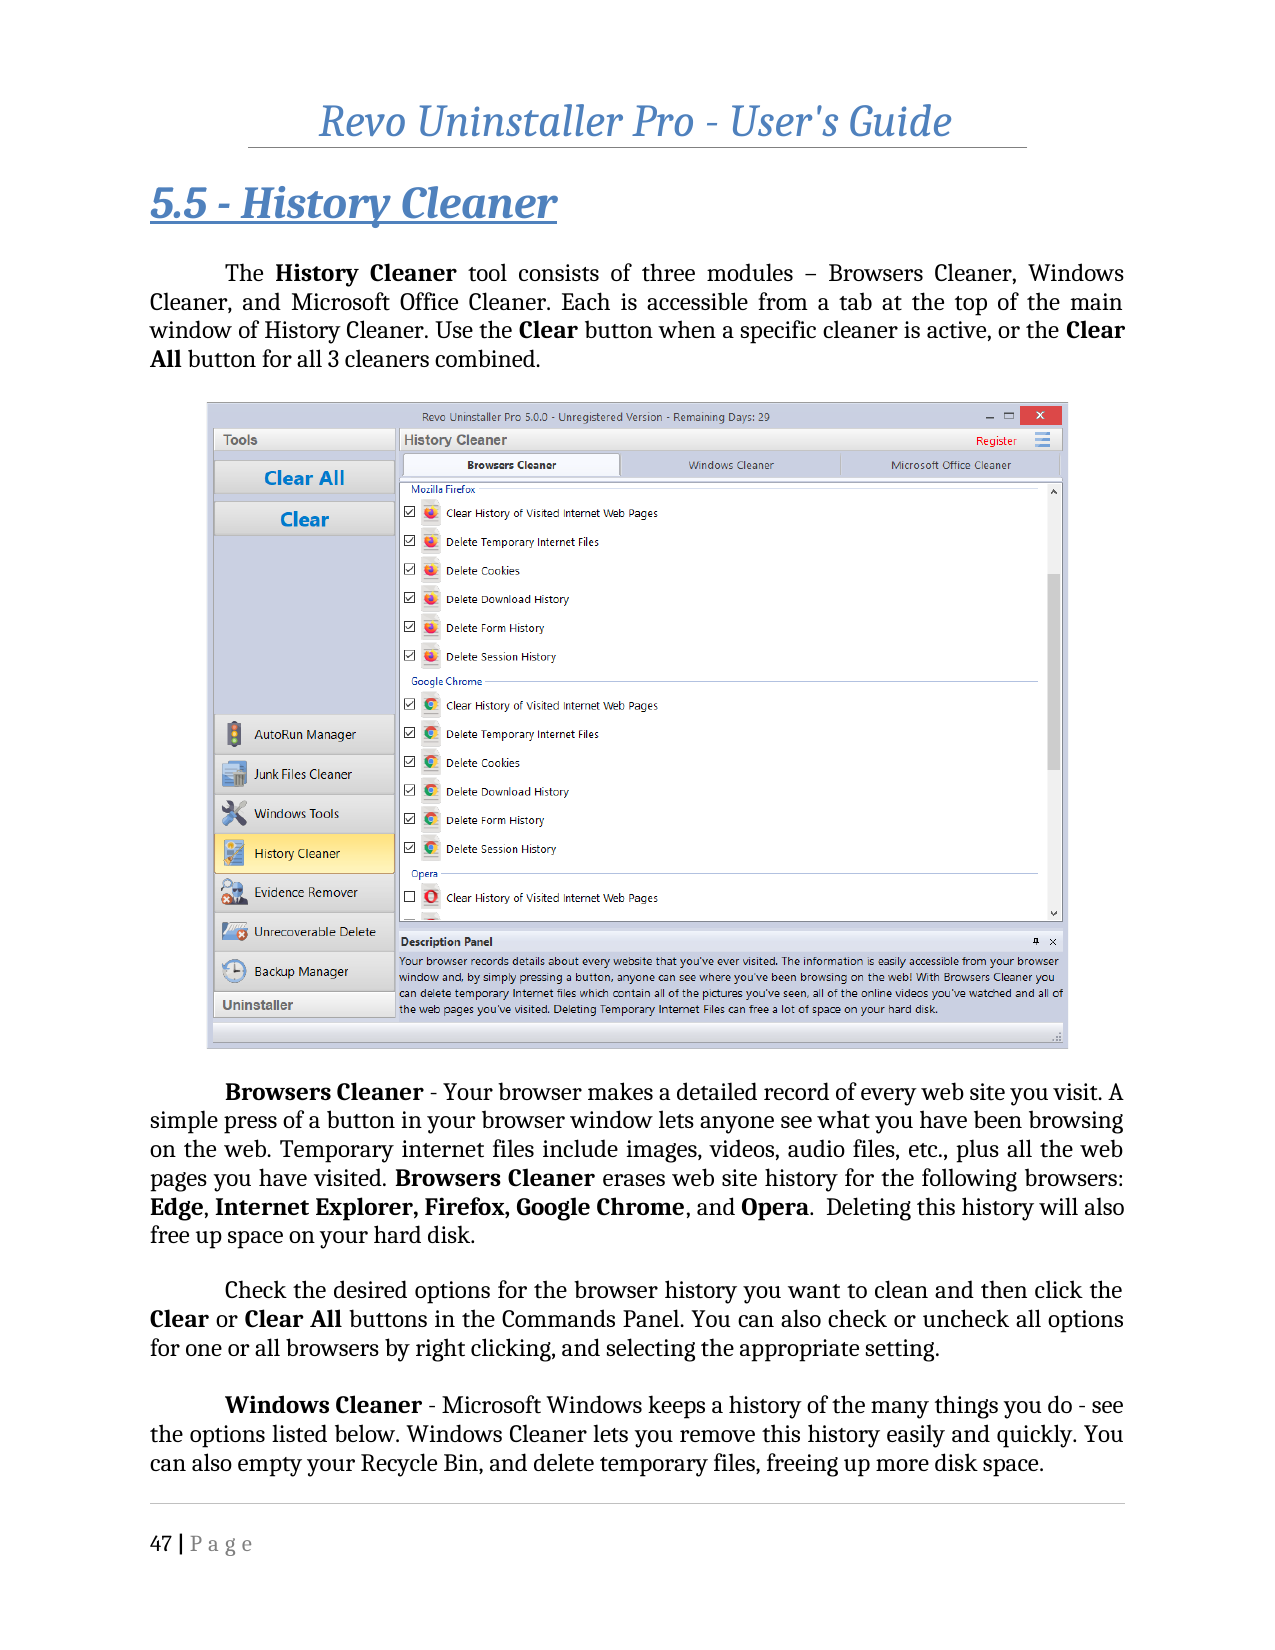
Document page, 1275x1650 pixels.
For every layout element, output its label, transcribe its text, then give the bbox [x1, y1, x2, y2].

subtitle 5.5 - History Cleaner [150, 177, 1125, 230]
text Check the desired options for the browser history you want to clean and then click the Clear or Clear All buttons in the Commands Panel. You can also check or uncheck all options for one or all browsers by right clicking, and selecting the appropriate setting. [150, 1276, 1125, 1363]
text The History Cleaner tool consists of three modules – Browsers Cleaner, Windows Cleaner, and Microsoft Office Cleaner. Each is accessible from a tab at the top of the main window of History Cleaner. Use the Clear button when a specific cleaner is active, or the Clear All button for all 3 cleaners combined. [150, 259, 1125, 374]
text Browsers Cleaner - Your browser makes a detailed record of every web site you visit. A simple press of a button in your browser window lets anyone see what you have been browsing on the web. Temporary internet files include images, videos, audio files, etc., plus all the web pages you have visited. Browsers Cleaner erases web site history for the following browsers: Edge, Internet Explorer, Firefox, Google Chrome, and Opera. Deleting this history will also free up space on your hard disk. [150, 1077, 1125, 1250]
text Windows Cleaner - Microsoft Windows keeps a history of the many things you do - see the options listed below. Windows Cleaner lets you remove this history easily and quickly. You can also empty your Recycle Bin, and delete temporary files, freeing up more disk space. [150, 1391, 1125, 1478]
